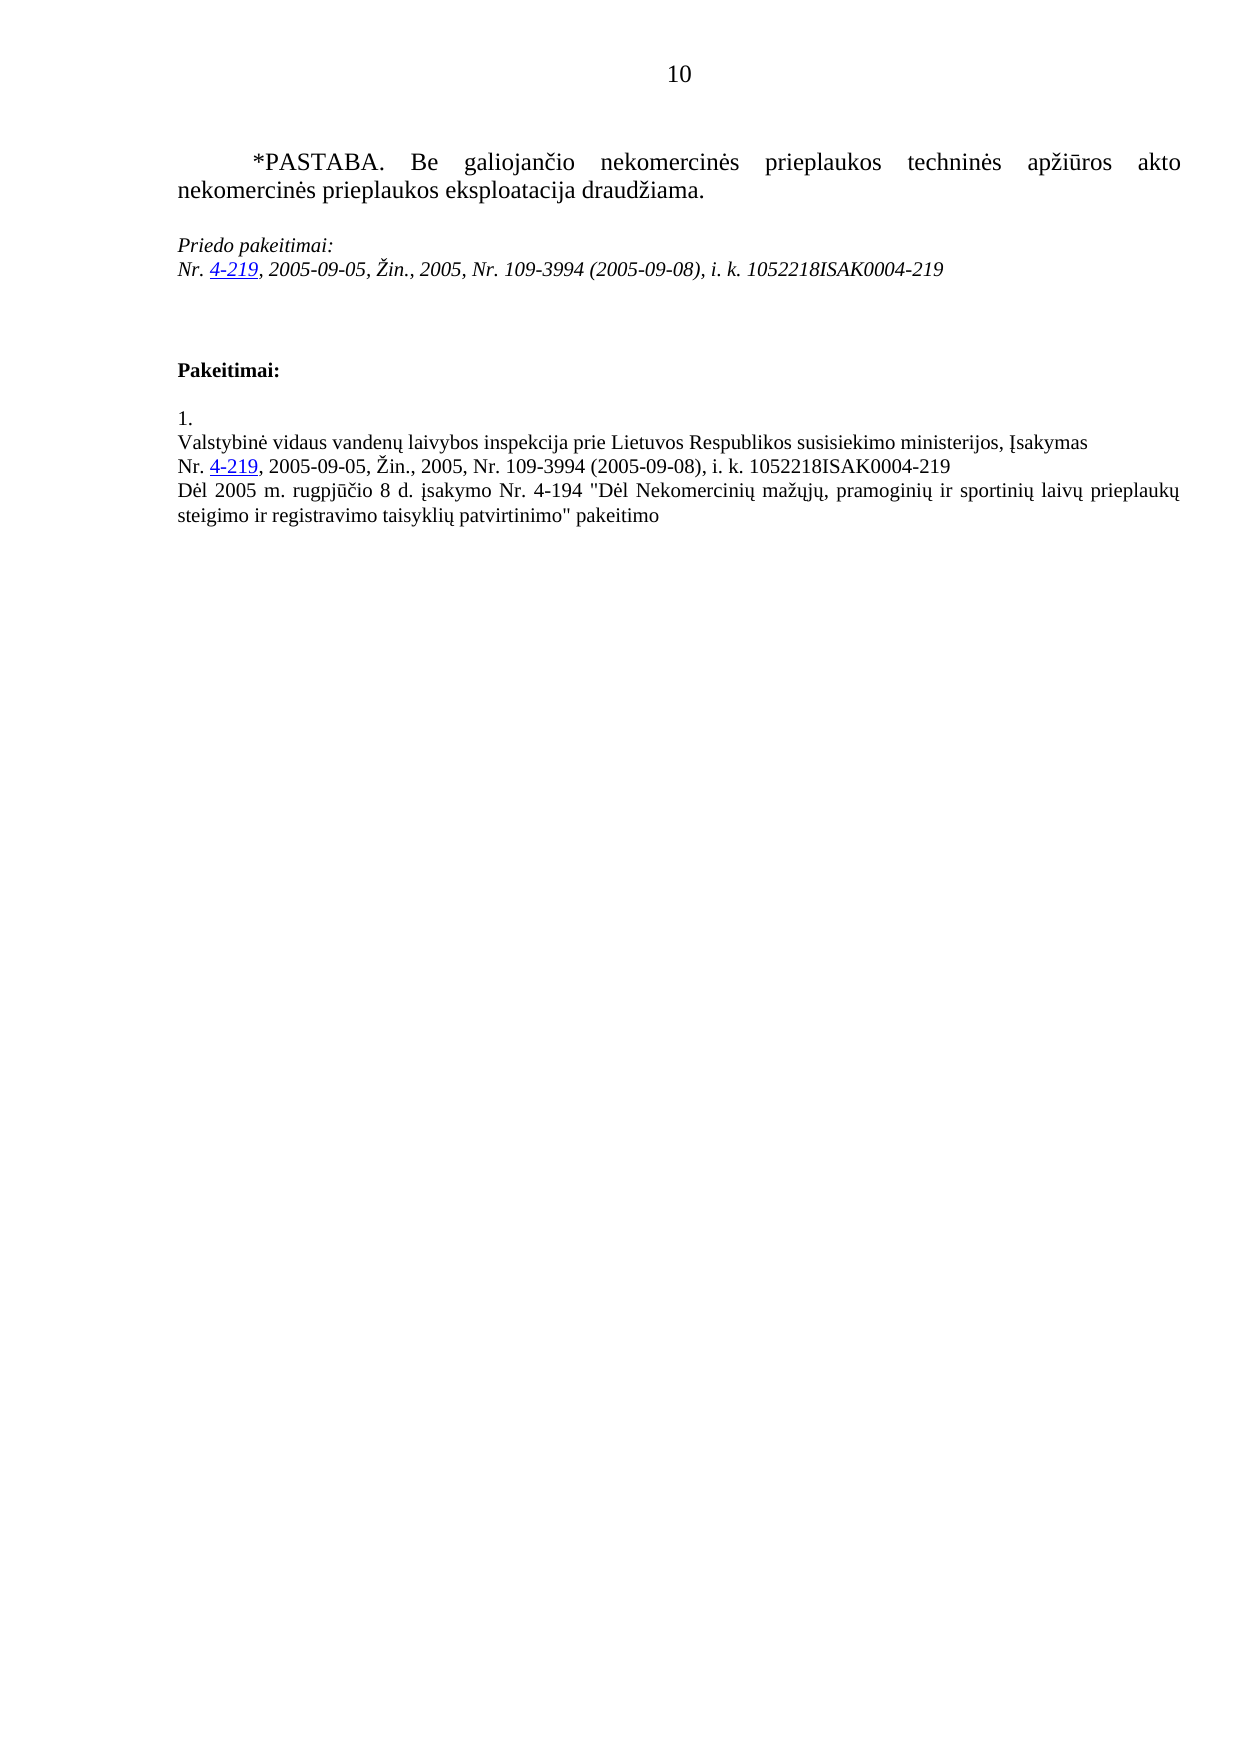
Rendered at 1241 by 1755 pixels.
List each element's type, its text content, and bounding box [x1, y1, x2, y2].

text *PASTABA. Be galiojančio nekomercinės prieplaukos techninės apžiūros akto nekomercinės prieplaukos eksploatacija draudžiama. [177, 147, 1181, 204]
text Priedo pakeitimai: [177, 233, 1181, 257]
text Valstybinė vidaus vandenų laivybos inspekcija prie Lietuvos Respublikos susisiekimo ministerijos, Įsakymas [177, 430, 1181, 454]
text Nr. 4-219, 2005-09-05, Žin., 2005, Nr. 109-3994 (2005-09-08), i. k. 1052218ISAK0004-219 [177, 454, 1181, 478]
text Dėl 2005 m. rugpjūčio 8 d. įsakymo Nr. 4-194 "Dėl Nekomercinių mažųjų, pramoginių ir sportinių laivų prieplaukų steigimo ir registravimo taisyklių patvirtinimo" pakeitimo [177, 478, 1181, 527]
text 1. [177, 406, 1181, 430]
text Nr. 4-219, 2005-09-05, Žin., 2005, Nr. 109-3994 (2005-09-08), i. k. 1052218ISAK0004-219 [177, 257, 1181, 281]
text Pakeitimai: [177, 358, 1181, 382]
